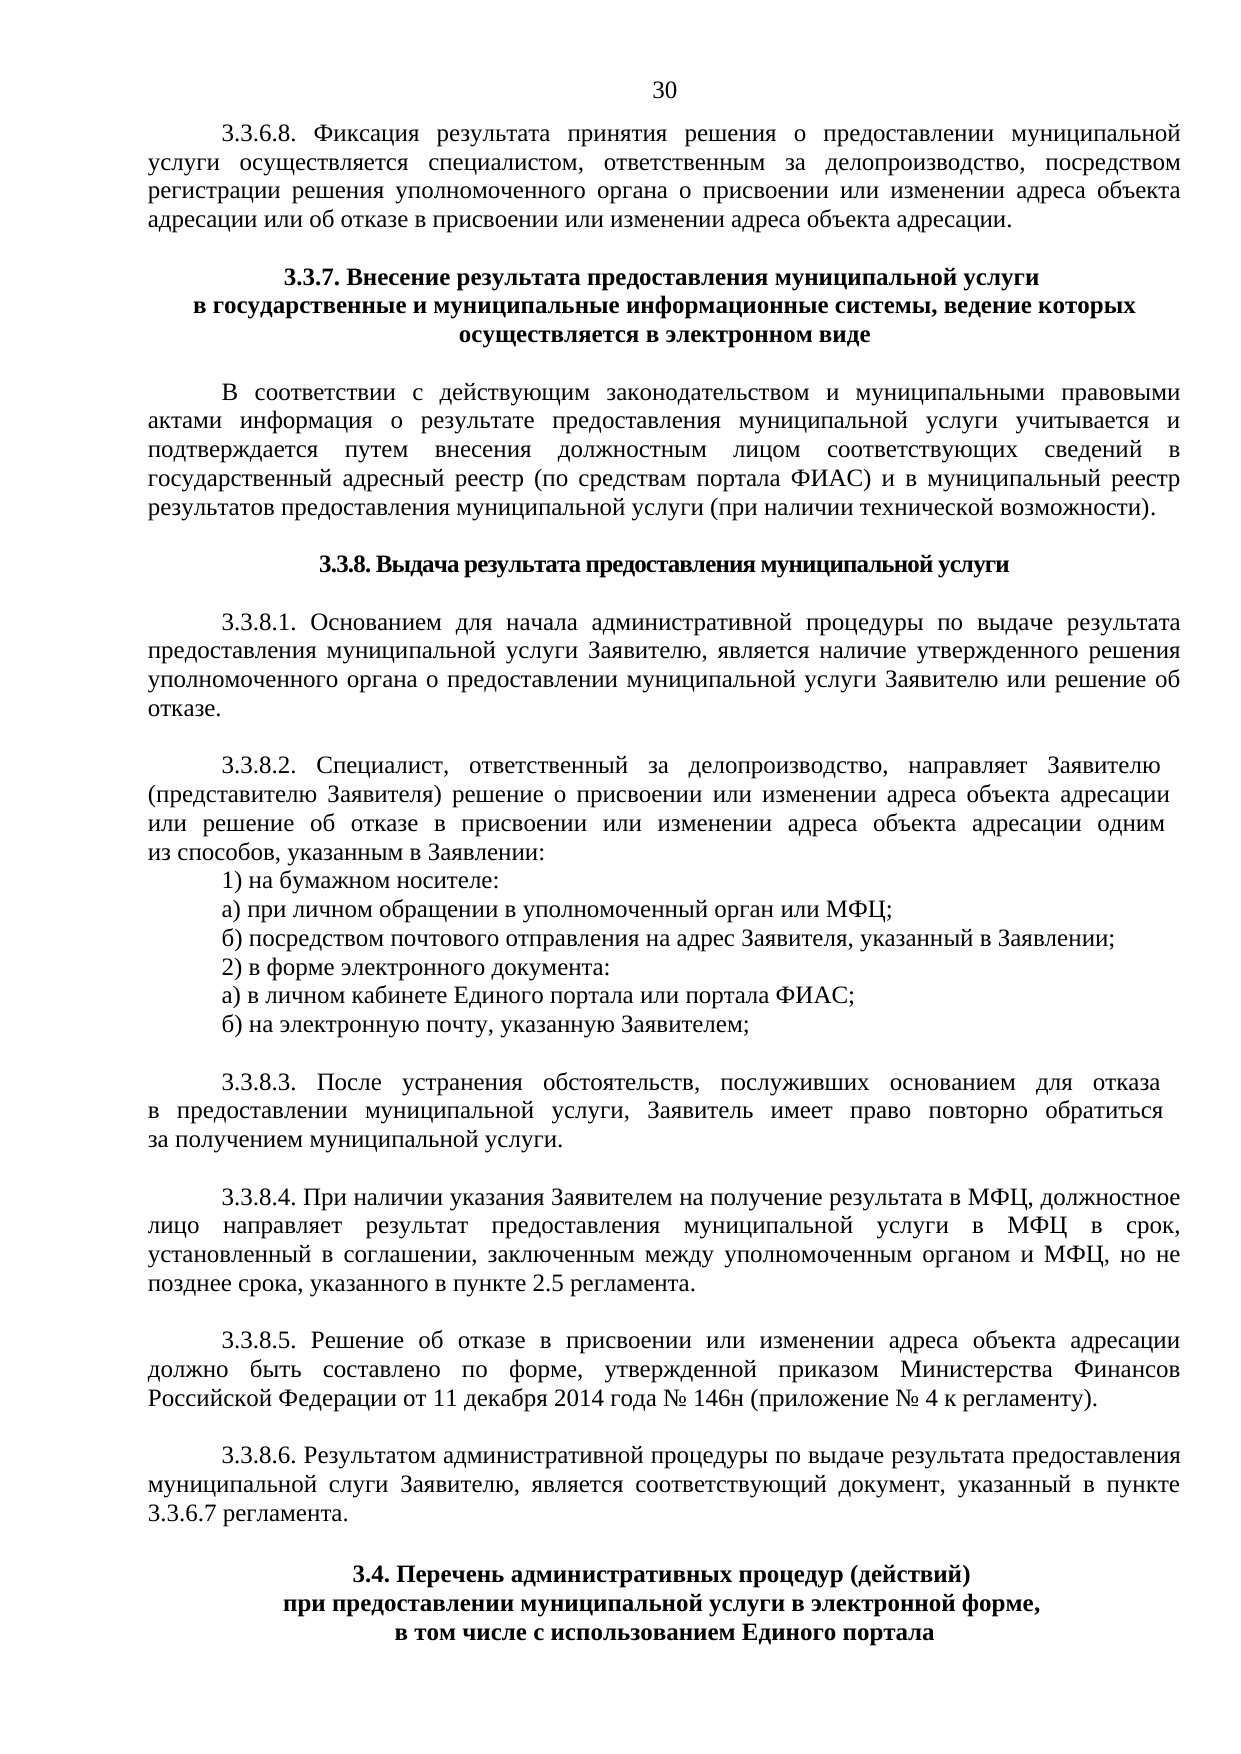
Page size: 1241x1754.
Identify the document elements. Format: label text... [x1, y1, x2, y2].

text 3.3.8. Выдача результата предоставления муниципальной услуги [148, 549, 1181, 578]
subtitle 3.4. Перечень административных процедур (действий) при предоставлении муниципальной услуги в электронной форме, в том числе с использованием Единого портала [148, 1559, 1181, 1645]
text 1) на бумажном носителе: [148, 866, 1181, 894]
text б) на электронную почту, указанную Заявителем; [148, 1009, 1181, 1038]
text а) в личном кабинете Единого портала или портала ФИАС; [148, 981, 1181, 1009]
text В соответствии с действующим законодательством и муниципальными правовыми актами информация о результате предоставления муниципальной услуги учитывается и подтверждается путем внесения должностным лицом соответствующих сведений в государственный адресный реестр (по средствам портала ФИАС) и в муниципальный реестр результатов предоставления муниципальной услуги (при наличии технической возможности). [148, 377, 1181, 521]
text 3.3.8.5. Решение об отказе в присвоении или изменении адреса объекта адресации должно быть составлено по форме, утвержденной приказом Министерства Финансов Российской Федерации от 11 декабря 2014 года № 146н (приложение № 4 к регламенту). [148, 1326, 1181, 1412]
text 3.3.8.2. Специалист, ответственный за делопроизводство, направляет Заявителю (представителю Заявителя) решение о присвоении или изменении адреса объекта адресации или решение об отказе в присвоении или изменении адреса объекта адресации одним из способов, указанным в Заявлении: [148, 751, 1181, 866]
text а) при личном обращении в уполномоченный орган или МФЦ; [148, 894, 1181, 923]
text 2) в форме электронного документа: [148, 952, 1181, 981]
text 3.3.7. Внесение результата предоставления муниципальной услуги в государственные и муниципальные информационные системы, ведение которых осуществляется в электронном виде [148, 262, 1181, 348]
text 3.3.8.3. После устранения обстоятельств, послуживших основанием для отказа в предоставлении муниципальной услуги, Заявитель имеет право повторно обратиться за получением муниципальной услуги. [148, 1067, 1181, 1153]
text 3.3.8.4. При наличии указания Заявителем на получение результата в МФЦ, должностное лицо направляет результат предоставления муниципальной услуги в МФЦ в срок, установленный в соглашении, заключенным между уполномоченным органом и МФЦ, но не позднее срока, указанного в пункте 2.5 регламента. [148, 1182, 1181, 1297]
text 3.3.6.8. Фиксация результата принятия решения о предоставлении муниципальной услуги осуществляется специалистом, ответственным за делопроизводство, посредством регистрации решения уполномоченного органа о присвоении или изменении адреса объекта адресации или об отказе в присвоении или изменении адреса объекта адресации. [148, 118, 1181, 233]
text 3.3.8.6. Результатом административной процедуры по выдаче результата предоставления муниципальной слуги Заявителю, является соответствующий документ, указанный в пункте 3.3.6.7 регламента. [148, 1441, 1181, 1527]
text б) посредством почтового отправления на адрес Заявителя, указанный в Заявлении; [148, 923, 1181, 952]
text 3.3.8.1. Основанием для начала административной процедуры по выдаче результата предоставления муниципальной услуги Заявителю, является наличие утвержденного решения уполномоченного органа о предоставлении муниципальной услуги Заявителю или решение об отказе. [148, 607, 1181, 722]
